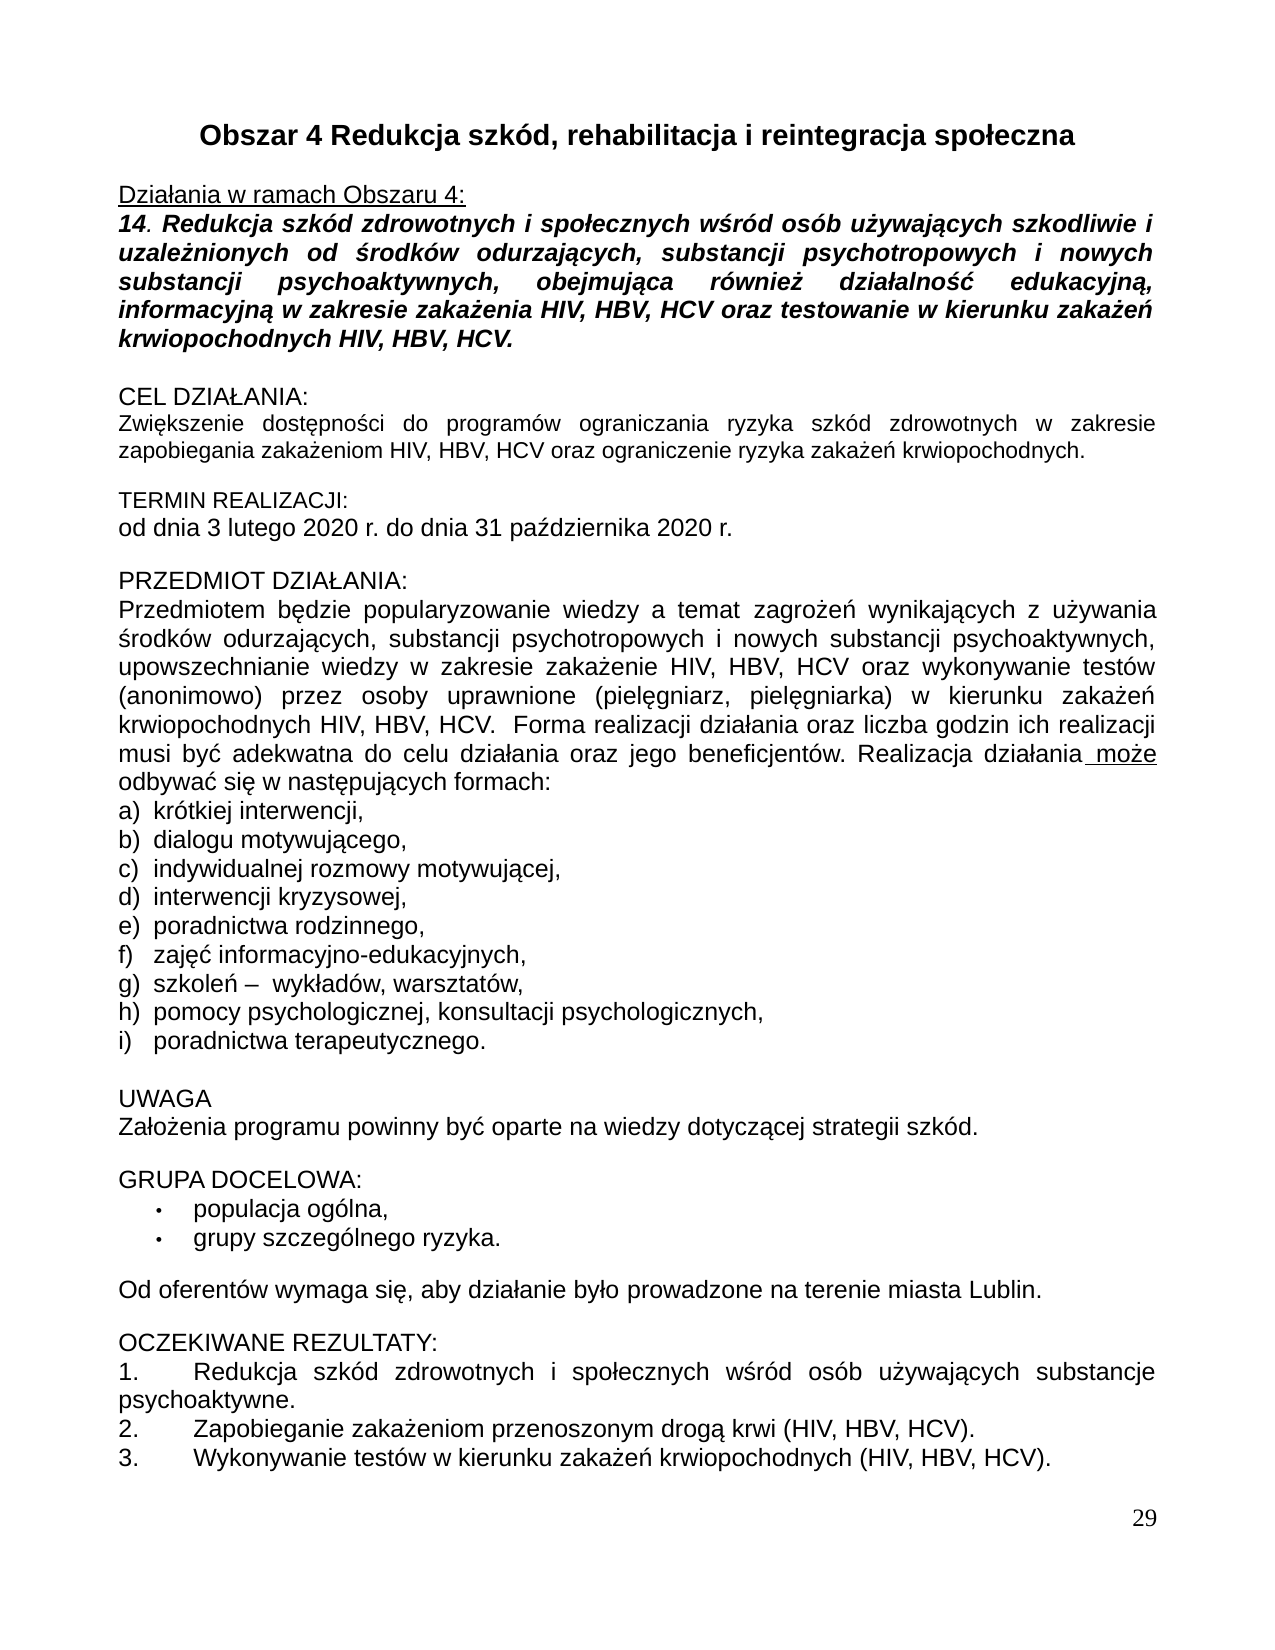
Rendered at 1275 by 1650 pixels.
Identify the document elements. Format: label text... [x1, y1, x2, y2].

text TERMIN REALIZACJI: [118, 487, 1157, 513]
text 14. Redukcja szkód zdrowotnych i społecznych wśród osób używających szkodliwie i uzależnionych od środków odurzających, substancji psychotropowych i nowych substancji psychoaktywnych, obejmująca również działalność edukacyjną, informacyjną w zakresie zakażenia HIV, HBV, HCV oraz testowanie w kierunku zakażeń krwiopochodnych HIV, HBV, HCV. [118, 209, 1157, 353]
list interwencji kryzysowej, [118, 882, 1157, 911]
text Działania w ramach Obszaru 4: [118, 180, 1157, 209]
list poradnictwa rodzinnego, [118, 911, 1157, 940]
list indywidualnej rozmowy motywującej, [118, 854, 1157, 882]
text Zwiększenie dostępności do programów ograniczania ryzyka szkód zdrowotnych w zakresie zapobiegania zakażeniom HIV, HBV, HCV oraz ograniczenie ryzyka zakażeń krwiopochodnych. [118, 410, 1157, 463]
text CEL DZIAŁANIA: [118, 382, 1157, 410]
list Obszar 4 Redukcja szkód, rehabilitacja i reintegracja społeczna [118, 118, 1157, 152]
list dialogu motywującego, [118, 825, 1157, 854]
text OCZEKIWANE REZULTATY: [118, 1328, 1157, 1357]
text GRUPA DOCELOWA: [118, 1165, 1157, 1194]
list Redukcja szkód zdrowotnych i społecznych wśród osób używających substancje psychoaktywne. [118, 1357, 1157, 1414]
text od dnia 3 lutego 2020 r. do dnia 31 października 2020 r. [118, 513, 1157, 542]
text Przedmiotem będzie popularyzowanie wiedzy a temat zagrożeń wynikających z używania środków odurzających, substancji psychotropowych i nowych substancji psychoaktywnych, upowszechnianie wiedzy w zakresie zakażenie HIV, HBV, HCV oraz wykonywanie testów (anonimowo) przez osoby uprawnione (pielęgniarz, pielęgniarka) w kierunku zakażeń krwiopochodnych HIV, HBV, HCV. Forma realizacji działania oraz liczba godzin ich realizacji musi być adekwatna do celu działania oraz jego beneficjentów. Realizacja działania może odbywać się w następujących formach: [118, 595, 1157, 796]
text PRZEDMIOT DZIAŁANIA: [118, 566, 1157, 595]
list zajęć informacyjno-edukacyjnych, [118, 940, 1157, 969]
list krótkiej interwencji, [118, 796, 1157, 825]
list Wykonywanie testów w kierunku zakażeń krwiopochodnych (HIV, HBV, HCV). [118, 1443, 1157, 1472]
list Zapobieganie zakażeniom przenoszonym drogą krwi (HIV, HBV, HCV). [118, 1414, 1157, 1443]
list grupy szczególnego ryzyka. [156, 1223, 1157, 1251]
list populacja ogólna, [156, 1194, 1157, 1223]
text Założenia programu powinny być oparte na wiedzy dotyczącej strategii szkód. [118, 1112, 1157, 1141]
list poradnictwa terapeutycznego. [118, 1026, 1157, 1055]
list pomocy psychologicznej, konsultacji psychologicznych, [118, 997, 1157, 1026]
text Od oferentów wymaga się, aby działanie było prowadzone na terenie miasta Lublin. [118, 1275, 1157, 1304]
list szkoleń – wykładów, warsztatów, [118, 969, 1157, 997]
text UWAGA [118, 1084, 1157, 1112]
